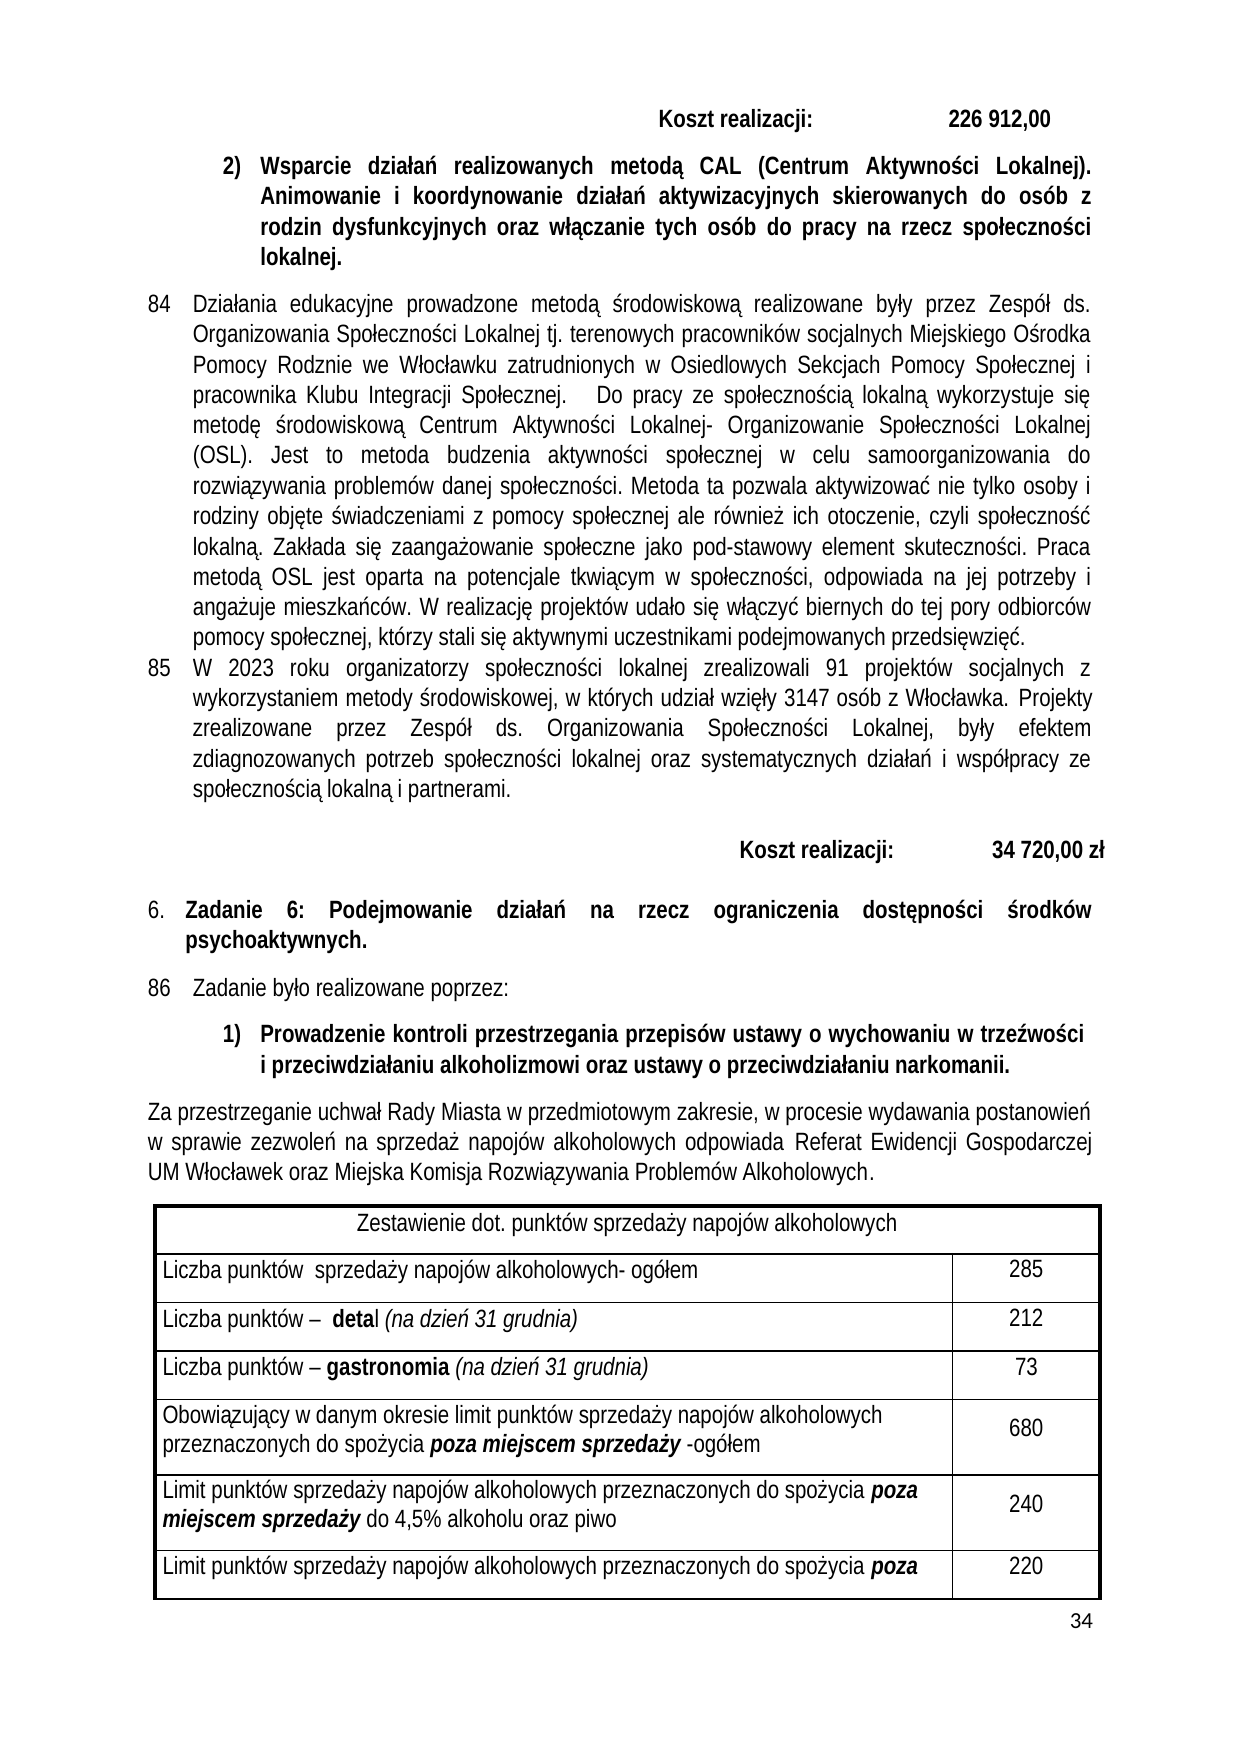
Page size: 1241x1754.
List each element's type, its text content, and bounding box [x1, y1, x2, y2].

table_cell 680 [953, 1400, 1098, 1474]
subtitle Zadanie było realizowane poprzez: [148, 972, 1093, 1001]
subtitle Działania edukacyjne prowadzone metodą środowiskową realizowane były przez Zespół ds. Organizowania Społeczności Lokalnej tj. terenowych pracowników socjalnych Miejskiego Ośrodka Pomocy Rodznie we Włocławku zatrudnionych w Osiedlowych Sekcjach Pomocy Społecznej i pracownika Klubu Integracji Społecznej. Do pracy ze społecznością lokalną wykorzystuje się metodę środowiskową Centrum Aktywności Lokalnej- Organizowanie Społeczności Lokalnej (OSL). Jest to metoda budzenia aktywności społecznej w celu samoorganizowania do rozwiązywania problemów danej społeczności. Metoda ta pozwala aktywizować nie tylko osoby i rodziny objęte świadczeniami z pomocy społecznej ale również ich otoczenie, czyli społeczność lokalną. Zakłada się zaangażowanie społeczne jako pod-stawowy element skuteczności. Praca metodą OSL jest oparta na potencjale tkwiącym w społeczności, odpowiada na jej potrzeby i angażuje mieszkańców. W realizację projektów udało się włączyć biernych do tej pory odbiorców pomocy społecznej, którzy stali się aktywnymi uczestnikami podejmowanych przedsięwzięć. [148, 289, 1093, 651]
subtitle W 2023 roku organizatorzy społeczności lokalnej zrealizowali 91 projektów socjalnych z wykorzystaniem metody środowiskowej, w których udział wzięły 3147 osób z Włocławka. Projekty zrealizowane przez Zespół ds. Organizowania Społeczności Lokalnej, były efektem zdiagnozowanych potrzeb społeczności lokalnej oraz systematycznych działań i współpracy ze społecznością lokalną i partnerami. [148, 653, 1093, 803]
table_header 226 912,00 [825, 104, 1094, 151]
table_cell Liczba punktów – detal (na dzień 31 grudnia) [157, 1303, 952, 1350]
table_cell Limit punktów sprzedaży napojów alkoholowych przeznaczonych do spożycia poza [157, 1551, 952, 1598]
table_header Koszt realizacji: [577, 104, 824, 151]
list Zadanie 6: Podejmowanie działań na rzecz ograniczenia dostępności środków psychoaktywnych. [148, 895, 1093, 954]
list Prowadzenie kontroli przestrzegania przepisów ustawy o wychowaniu w trzeźwości i przeciwdziałaniu alkoholizmowi oraz ustawy o przeciwdziałaniu narkomanii. [223, 1019, 1093, 1078]
table_cell Obowiązujący w danym okresie limit punktów sprzedaży napojów alkoholowych przeznaczonych do spożycia poza miejscem sprzedaży -ogółem [157, 1400, 952, 1474]
table_header Zestawienie dot. punktów sprzedaży napojów alkoholowych [157, 1208, 1098, 1253]
table_cell Limit punktów sprzedaży napojów alkoholowych przeznaczonych do spożycia poza miejscem sprzedaży do 4,5% alkoholu oraz piwo [157, 1476, 952, 1549]
table_cell 220 [953, 1551, 1098, 1598]
text Za przestrzeganie uchwał Rady Miasta w przedmiotowym zakresie, w procesie wydawania postanowień w sprawie zezwoleń na sprzedaż napojów alkoholowych odpowiada Referat Ewidencji Gospodarczej UM Włocławek oraz Miejska Komisja Rozwiązywania Problemów Alkoholowych. [148, 1097, 1093, 1186]
list Wsparcie działań realizowanych metodą CAL (Centrum Aktywności Lokalnej). Animowanie i koordynowanie działań aktywizacyjnych skierowanych do osób z rodzin dysfunkcyjnych oraz włączanie tych osób do pracy na rzecz społeczności lokalnej. [223, 151, 1093, 271]
table_header [148, 835, 659, 865]
table_cell 240 [953, 1476, 1098, 1549]
table_cell 285 [953, 1255, 1098, 1301]
table_cell Liczba punktów sprzedaży napojów alkoholowych- ogółem [157, 1255, 952, 1301]
table_cell 212 [953, 1303, 1098, 1350]
table_header [382, 104, 577, 151]
table_cell Liczba punktów – gastronomia (na dzień 31 grudnia) [157, 1352, 952, 1398]
table_cell 73 [953, 1352, 1098, 1398]
table_header Koszt realizacji: [659, 835, 906, 865]
table_header 34 720,00 zł [906, 835, 1152, 865]
table_header [148, 104, 382, 151]
